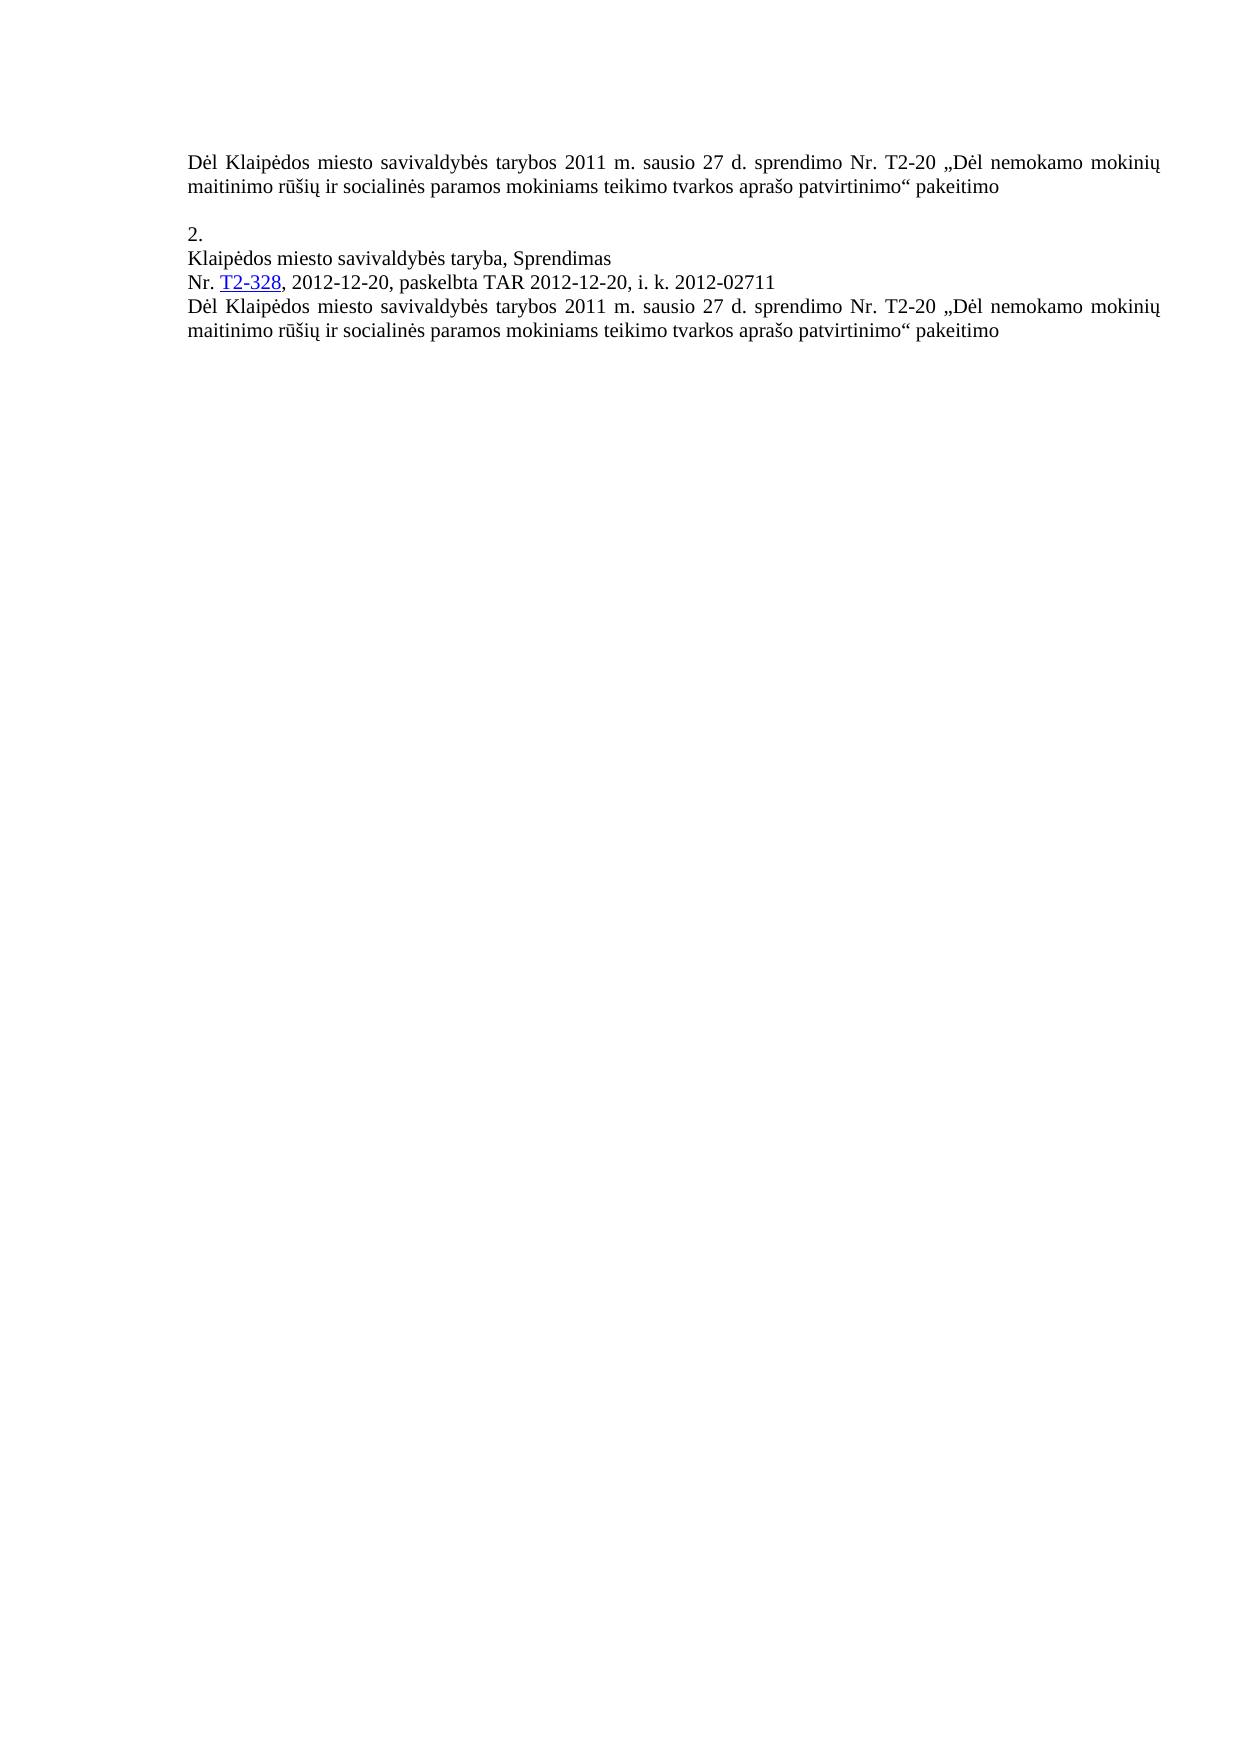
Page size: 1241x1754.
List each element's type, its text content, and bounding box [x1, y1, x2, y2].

text Klaipėdos miesto savivaldybės taryba, Sprendimas [187, 246, 1162, 270]
text Dėl Klaipėdos miesto savivaldybės tarybos 2011 m. sausio 27 d. sprendimo Nr. T2-20 „Dėl nemokamo mokinių maitinimo rūšių ir socialinės paramos mokiniams teikimo tvarkos aprašo patvirtinimo“ pakeitimo [187, 150, 1162, 198]
text 2. [187, 222, 1162, 246]
text Nr. T2-328, 2012-12-20, paskelbta TAR 2012-12-20, i. k. 2012-02711 [187, 270, 1162, 294]
text Dėl Klaipėdos miesto savivaldybės tarybos 2011 m. sausio 27 d. sprendimo Nr. T2-20 „Dėl nemokamo mokinių maitinimo rūšių ir socialinės paramos mokiniams teikimo tvarkos aprašo patvirtinimo“ pakeitimo [187, 294, 1162, 342]
